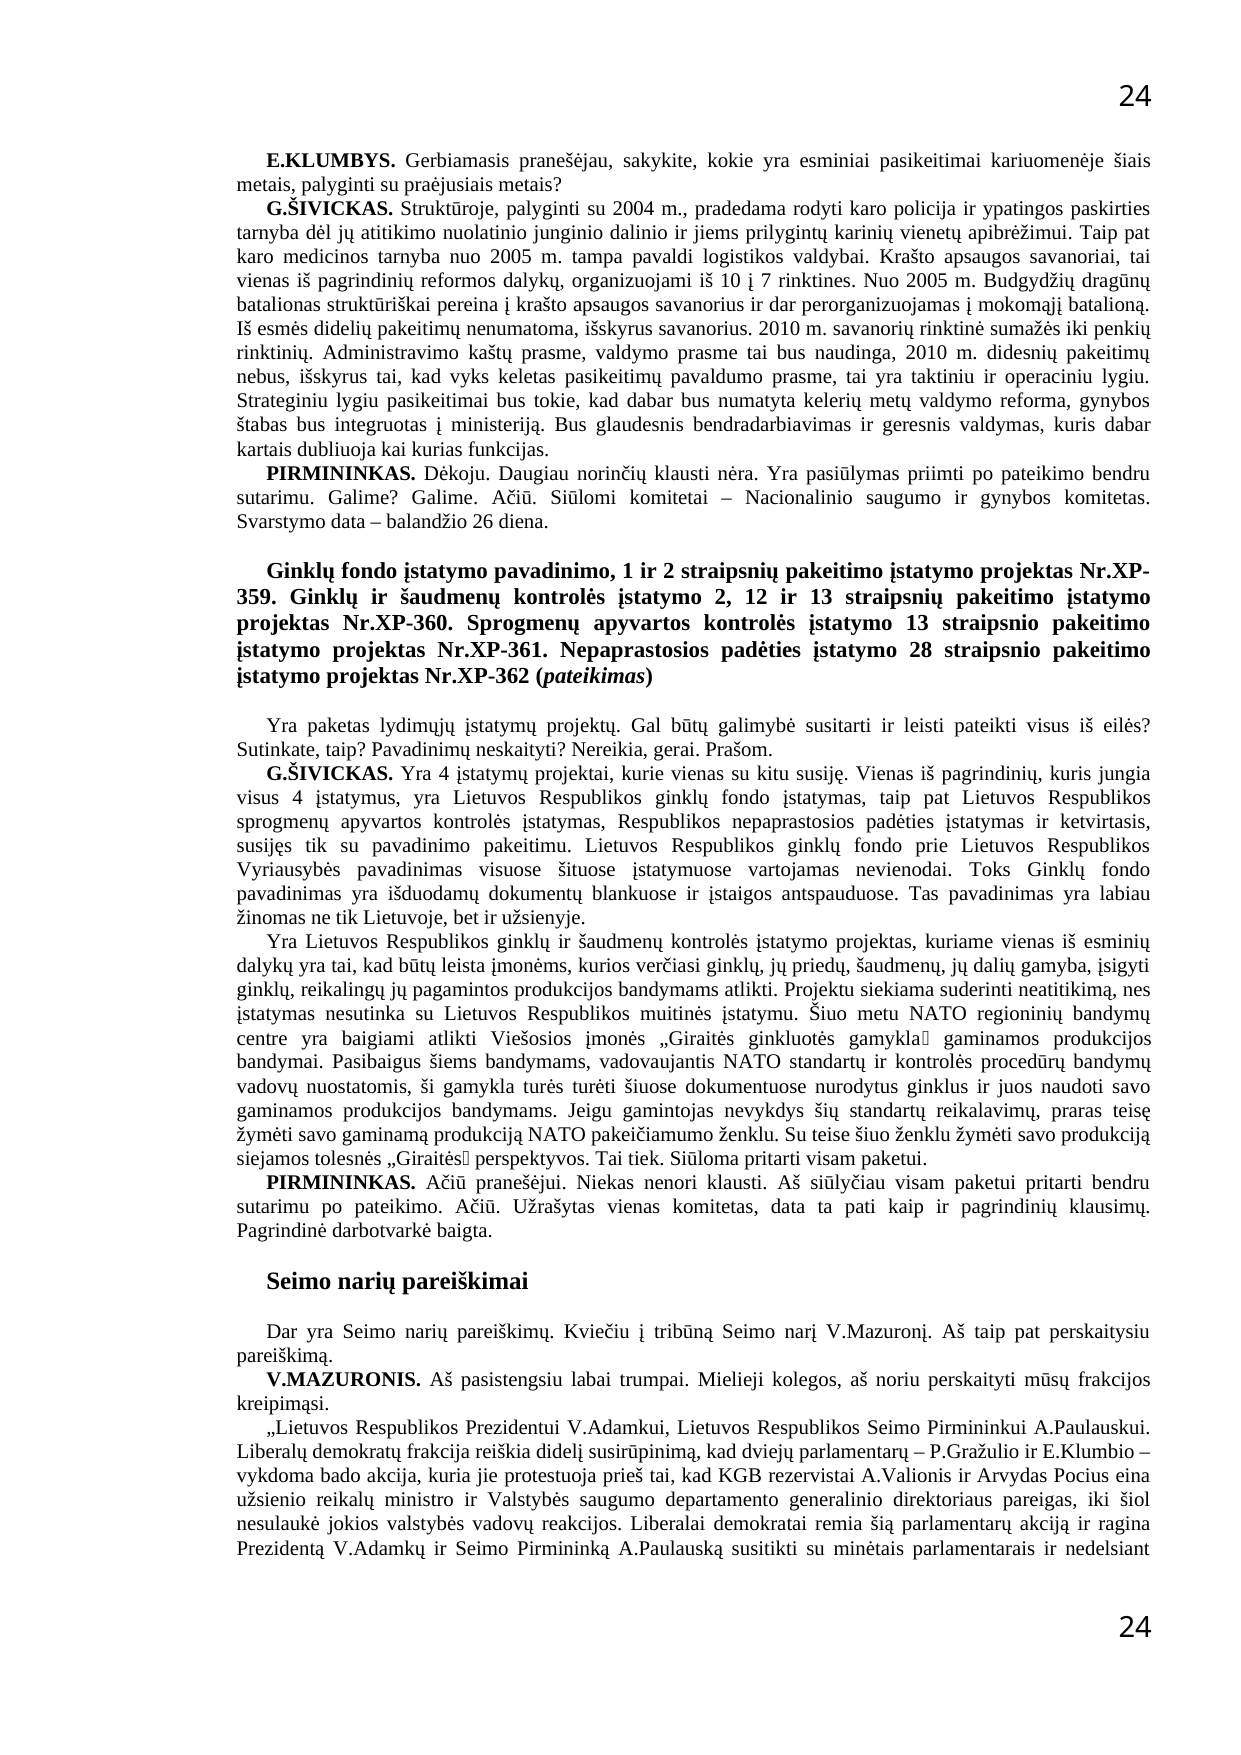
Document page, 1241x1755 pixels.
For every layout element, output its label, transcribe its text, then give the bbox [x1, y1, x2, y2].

text Ginklų fondo įstatymo pavadinimo, 1 ir 2 straipsnių pakeitimo įstatymo projektas Nr.XP-359. Ginklų ir šaudmenų kontrolės įstatymo 2, 12 ir 13 straipsnių pakeitimo įstatymo projektas Nr.XP-360. Sprogmenų apyvartos kontrolės įstatymo 13 straipsnio pakeitimo įstatymo projektas Nr.XP-361. Nepaprastosios padėties įstatymo 28 straipsnio pakeitimo įstatymo projektas Nr.XP-362 (pateikimas) [236, 557, 1152, 688]
text Dar yra Seimo narių pareiškimų. Kviečiu į tribūną Seimo narį V.Mazuronį. Aš taip pat perskaitysiu pareiškimą. [236, 1319, 1152, 1367]
text Yra Lietuvos Respublikos ginklų ir šaudmenų kontrolės įstatymo projektas, kuriame vienas iš esminių dalykų yra tai, kad būtų leista įmonėms, kurios verčiasi ginklų, jų priedų, šaudmenų, jų dalių gamyba, įsigyti ginklų, reikalingų jų pagamintos produkcijos bandymams atlikti. Projektu siekiama suderinti neatitikimą, nes įstatymas nesutinka su Lietuvos Respublikos muitinės įstatymu. Šiuo metu NATO regioninių bandymų centre yra baigiami atlikti Viešosios įmonės „Giraitės ginkluotės gamykla gaminamos produkcijos bandymai. Pasibaigus šiems bandymams, vadovaujantis NATO standartų ir kontrolės procedūrų bandymų vadovų nuostatomis, ši gamykla turės turėti šiuose dokumentuose nurodytus ginklus ir juos naudoti savo gaminamos produkcijos bandymams. Jeigu gamintojas nevykdys šių standartų reikalavimų, praras teisę žymėti savo gaminamą produkciją NATO pakeičiamumo ženklu. Su teise šiuo ženklu žymėti savo produkciją siejamos tolesnės „Giraitės perspektyvos. Tai tiek. Siūloma pritarti visam paketui. [236, 929, 1152, 1170]
text E.KLUMBYS. Gerbiamasis pranešėjau, sakykite, kokie yra esminiai pasikeitimai kariuomenėje šiais metais, palyginti su praėjusiais metais? [236, 148, 1152, 196]
text PIRMININKAS. Dėkoju. Daugiau norinčių klausti nėra. Yra pasiūlymas priimti po pateikimo bendru sutarimu. Galime? Galime. Ačiū. Siūlomi komitetai – Nacionalinio saugumo ir gynybos komitetas. Svarstymo data – balandžio 26 diena. [236, 461, 1152, 533]
text Seimo narių pareiškimai [236, 1266, 1152, 1295]
text V.MAZURONIS. Aš pasistengsiu labai trumpai. Mielieji kolegos, aš noriu perskaityti mūsų frakcijos kreipimąsi. [236, 1367, 1152, 1415]
text Yra paketas lydimųjų įstatymų projektų. Gal būtų galimybė susitarti ir leisti pateikti visus iš eilės? Sutinkate, taip? Pavadinimų neskaityti? Nereikia, gerai. Prašom. [236, 713, 1152, 761]
text G.ŠIVICKAS. Struktūroje, palyginti su 2004 m., pradedama rodyti karo policija ir ypatingos paskirties tarnyba dėl jų atitikimo nuolatinio junginio dalinio ir jiems prilygintų karinių vienetų apibrėžimui. Taip pat karo medicinos tarnyba nuo 2005 m. tampa pavaldi logistikos valdybai. Krašto apsaugos savanoriai, tai vienas iš pagrindinių reformos dalykų, organizuojami iš 10 į 7 rinktines. Nuo 2005 m. Budgydžių dragūnų batalionas struktūriškai pereina į krašto apsaugos savanorius ir dar perorganizuojamas į mokomąjį batalioną. Iš esmės didelių pakeitimų nenumatoma, išskyrus savanorius. 2010 m. savanorių rinktinė sumažės iki penkių rinktinių. Administravimo kaštų prasme, valdymo prasme tai bus naudinga, 2010 m. didesnių pakeitimų nebus, išskyrus tai, kad vyks keletas pasikeitimų pavaldumo prasme, tai yra taktiniu ir operaciniu lygiu. Strateginiu lygiu pasikeitimai bus tokie, kad dabar bus numatyta kelerių metų valdymo reforma, gynybos štabas bus integruotas į ministeriją. Bus glaudesnis bendradarbiavimas ir geresnis valdymas, kuris dabar kartais dubliuoja kai kurias funkcijas. [236, 196, 1152, 461]
text G.ŠIVICKAS. Yra 4 įstatymų projektai, kurie vienas su kitu susiję. Vienas iš pagrindinių, kuris jungia visus 4 įstatymus, yra Lietuvos Respublikos ginklų fondo įstatymas, taip pat Lietuvos Respublikos sprogmenų apyvartos kontrolės įstatymas, Respublikos nepaprastosios padėties įstatymas ir ketvirtasis, susijęs tik su pavadinimo pakeitimu. Lietuvos Respublikos ginklų fondo prie Lietuvos Respublikos Vyriausybės pavadinimas visuose šituose įstatymuose vartojamas nevienodai. Toks Ginklų fondo pavadinimas yra išduodamų dokumentų blankuose ir įstaigos antspauduose. Tas pavadinimas yra labiau žinomas ne tik Lietuvoje, bet ir užsienyje. [236, 761, 1152, 929]
text PIRMININKAS. Ačiū pranešėjui. Niekas nenori klausti. Aš siūlyčiau visam paketui pritarti bendru sutarimu po pateikimo. Ačiū. Užrašytas vienas komitetas, data ta pati kaip ir pagrindinių klausimų. Pagrindinė darbotvarkė baigta. [236, 1170, 1152, 1242]
text „Lietuvos Respublikos Prezidentui V.Adamkui, Lietuvos Respublikos Seimo Pirmininkui A.Paulauskui. Liberalų demokratų frakcija reiškia didelį susirūpinimą, kad dviejų parlamentarų – P.Gražulio ir E.Klumbio – vykdoma bado akcija, kuria jie protestuoja prieš tai, kad KGB rezervistai A.Valionis ir Arvydas Pocius eina užsienio reikalų ministro ir Valstybės saugumo departamento generalinio direktoriaus pareigas, iki šiol nesulaukė jokios valstybės vadovų reakcijos. Liberalai demokratai remia šią parlamentarų akciją ir ragina Prezidentą V.Adamkų ir Seimo Pirmininką A.Paulauską susitikti su minėtais parlamentarais ir nedelsiant [236, 1415, 1152, 1559]
